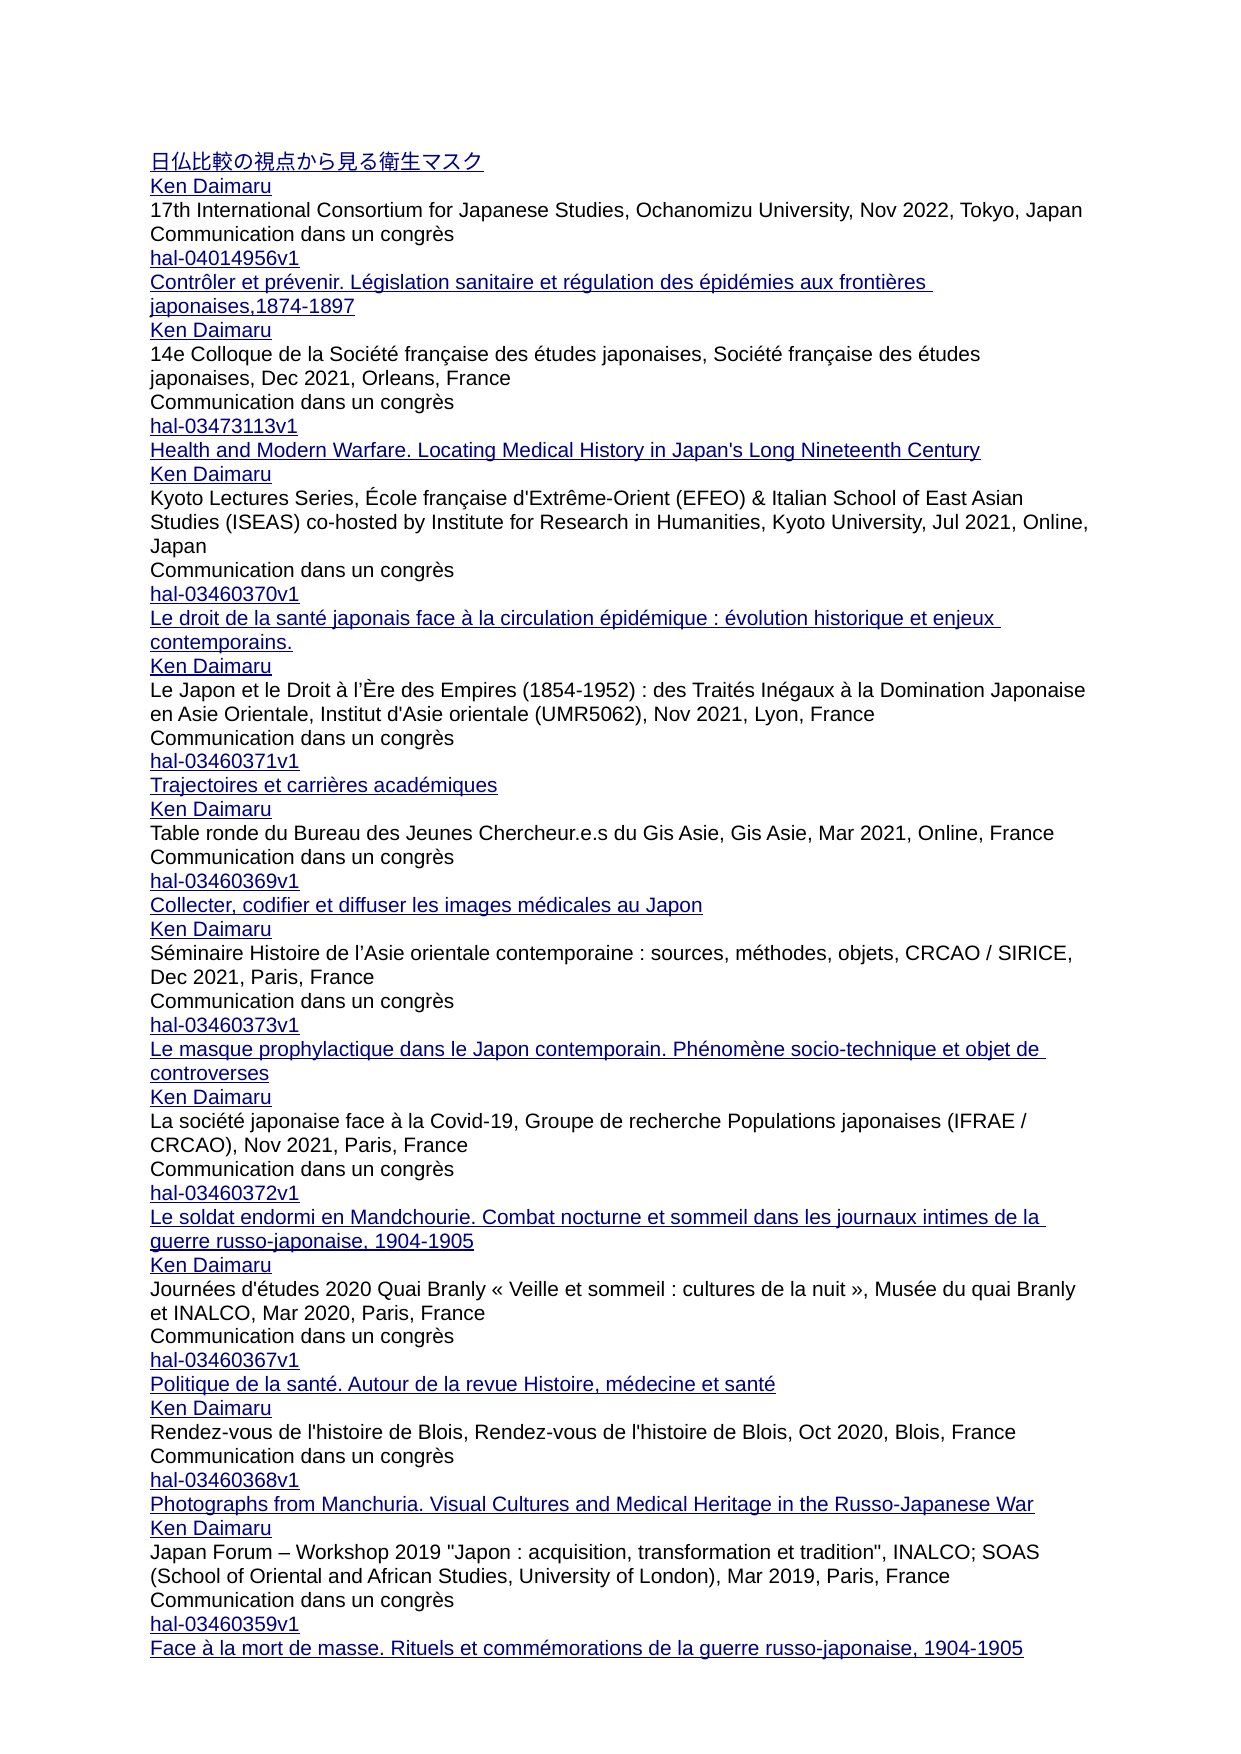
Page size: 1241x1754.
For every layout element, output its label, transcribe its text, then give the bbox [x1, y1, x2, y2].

table_cell Le droit de la santé japonais face à la circulation épidémique : évolution historique et enjeux contemporains. Ken Daimaru Le Japon et le Droit à l’Ère des Empires (1854-1952) : des Traités Inégaux à la Domination Japonaise en Asie Orientale, Institut d'Asie orientale (UMR5062), Nov 2021, Lyon, France Communication dans un congrès hal-03460371v1 [150, 606, 1090, 773]
table_cell Face à la mort de masse. Rituels et commémorations de la guerre russo-japonaise, 1904-1905 [150, 1636, 1090, 1660]
table_cell Le masque prophylactique dans le Japon contemporain. Phénomène socio-technique et objet de controverses Ken Daimaru La société japonaise face à la Covid-19, Groupe de recherche Populations japonaises (IFRAE / CRCAO), Nov 2021, Paris, France Communication dans un congrès hal-03460372v1 [150, 1037, 1090, 1204]
table_cell Health and Modern Warfare. Locating Medical History in Japan's Long Nineteenth Century Ken Daimaru Kyoto Lectures Series, École française d'Extrême-Orient (EFEO) & Italian School of East Asian Studies (ISEAS) co-hosted by Institute for Research in Humanities, Kyoto University, Jul 2021, Online, Japan Communication dans un congrès hal-03460370v1 [150, 438, 1090, 606]
table_cell Collecter, codifier et diffuser les images médicales au Japon Ken Daimaru Séminaire Histoire de l’Asie orientale contemporaine : sources, méthodes, objets, CRCAO / SIRICE, Dec 2021, Paris, France Communication dans un congrès hal-03460373v1 [150, 893, 1090, 1037]
table_cell Photographs from Manchuria. Visual Cultures and Medical Heritage in the Russo-Japanese War Ken Daimaru Japan Forum – Workshop 2019 "Japon : acquisition, transformation et tradition", INALCO; SOAS (School of Oriental and African Studies, University of London), Mar 2019, Paris, France Communication dans un congrès hal-03460359v1 [150, 1492, 1090, 1636]
table_cell Politique de la santé. Autour de la revue Histoire, médecine et santé Ken Daimaru Rendez-vous de l'histoire de Blois, Rendez-vous de l'histoire de Blois, Oct 2020, Blois, France Communication dans un congrès hal-03460368v1 [150, 1372, 1090, 1492]
table_cell Trajectoires et carrières académiques Ken Daimaru Table ronde du Bureau des Jeunes Chercheur.e.s du Gis Asie, Gis Asie, Mar 2021, Online, France Communication dans un congrès hal-03460369v1 [150, 773, 1090, 893]
table_cell Le soldat endormi en Mandchourie. Combat nocturne et sommeil dans les journaux intimes de la guerre russo-japonaise, 1904-1905 Ken Daimaru Journées d'études 2020 Quai Branly « Veille et sommeil : cultures de la nuit », Musée du quai Branly et INALCO, Mar 2020, Paris, France Communication dans un congrès hal-03460367v1 [150, 1205, 1090, 1372]
table_cell Contrôler et prévenir. Législation sanitaire et régulation des épidémies aux frontières japonaises,1874-1897 Ken Daimaru 14e Colloque de la Société française des études japonaises, Société française des études japonaises, Dec 2021, Orleans, France Communication dans un congrès hal-03473113v1 [150, 270, 1090, 438]
table_header 日仏比較の視点から見る衛生マスク Ken Daimaru 17th International Consortium for Japanese Studies, Ochanomizu University, Nov 2022, Tokyo, Japan Communication dans un congrès hal-04014956v1 [150, 150, 1090, 270]
